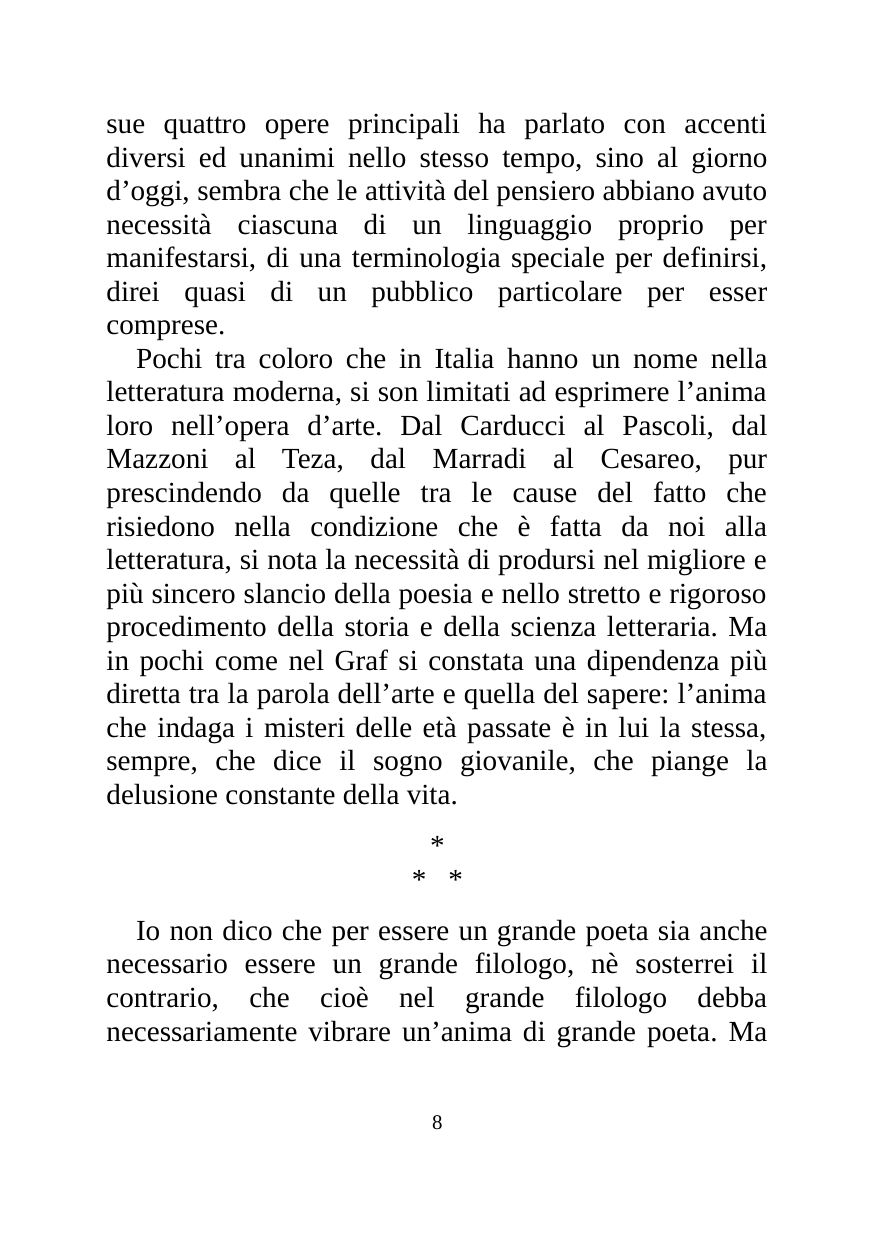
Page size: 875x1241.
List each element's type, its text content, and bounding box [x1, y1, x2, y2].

text Pochi tra coloro che in Italia hanno un nome nella letteratura moderna, si son limitati ad esprimere l’anima loro nell’opera d’arte. Dal Carducci al Pascoli, dal Mazzoni al Teza, dal Marradi al Cesareo, pur prescindendo da quelle tra le cause del fatto che risiedono nella condizione che è fatta da noi alla letteratura, si nota la necessità di prodursi nel migliore e più sincero slancio della poesia e nello stretto e rigoroso procedimento della storia e della scienza letteraria. Ma in pochi come nel Graf si constata una dipendenza più diretta tra la parola dell’arte e quella del sapere: l’anima che indaga i misteri delle età passate è in lui la stessa, sempre, che dice il sogno giovanile, che piange la delusione constante della vita. [106, 341, 768, 811]
text sue quattro opere principali ha parlato con accenti diversi ed unanimi nello stesso tempo, sino al giorno d’oggi, sembra che le attività del pensiero abbiano avuto necessità ciascuna di un linguaggio proprio per manifestarsi, di una terminologia speciale per definirsi, direi quasi di un pubblico particolare per esser comprese. [106, 106, 768, 341]
text Io non dico che per essere un grande poeta sia anche necessario essere un grande filologo, nè sosterrei il contrario, che cioè nel grande filologo debba necessariamente vibrare un’anima di grande poeta. Ma [106, 913, 768, 1047]
text * * * [106, 828, 768, 895]
